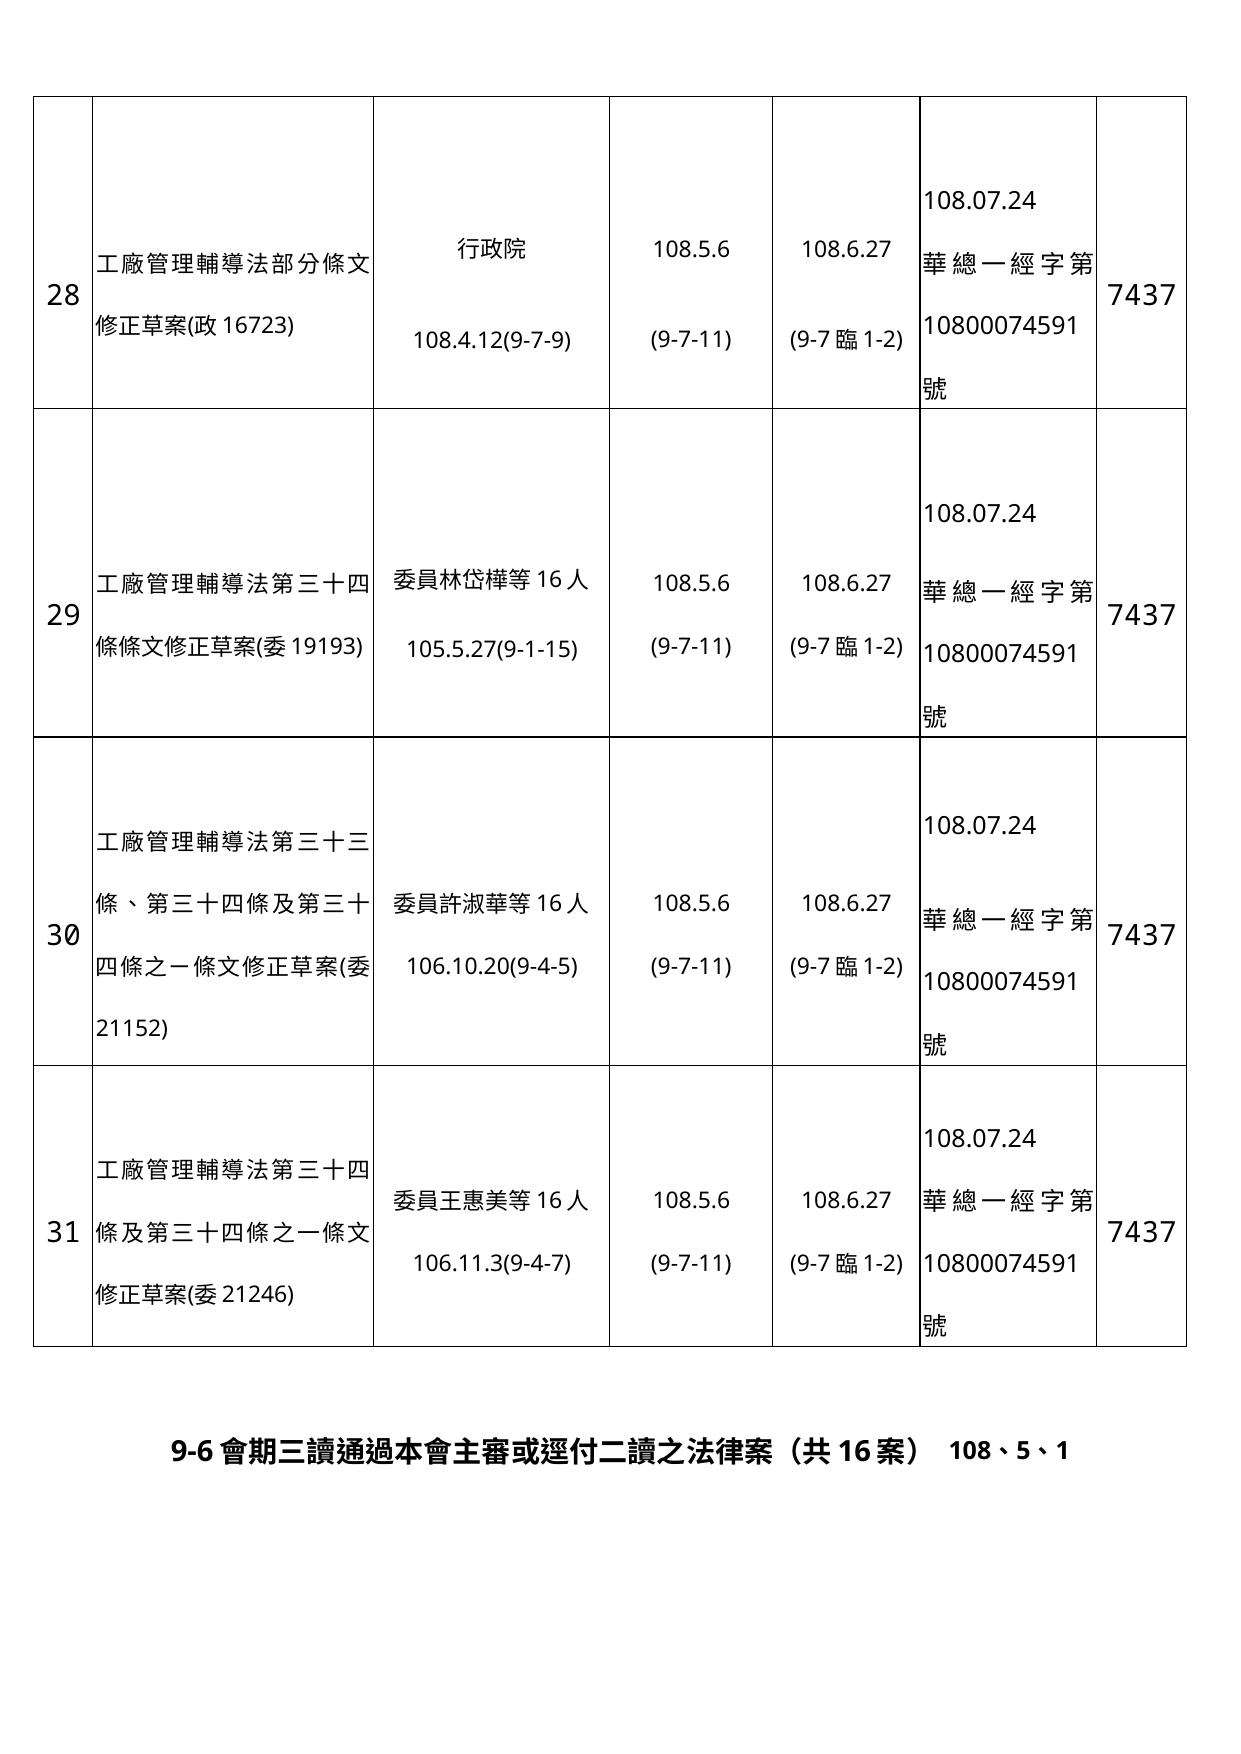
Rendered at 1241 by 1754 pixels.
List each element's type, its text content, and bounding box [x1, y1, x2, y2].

table_cell 工廠管理輔導法部分條文修正草案(政16723) [93, 97, 373, 408]
table_cell 工廠管理輔導法第三十四條及第三十四條之一條文修正草案(委21246) [93, 1066, 373, 1346]
table_cell 行政院 108.4.12(9-7-9) [374, 97, 609, 408]
text 9-6會期三讀通過本會主審或逕付二讀之法律案（共16案） 108、5、1 [75, 1408, 1165, 1471]
table_cell 108.6.27 (9-7臨1-2) [773, 738, 919, 1064]
table_cell 30 [34, 738, 92, 1064]
table_cell 108.07.24 華總一經字第10800074591號 [921, 738, 1096, 1064]
table_cell 108.6.27 (9-7臨1-2) [773, 97, 919, 408]
table_cell 委員許淑華等16人 106.10.20(9-4-5) [374, 738, 609, 1064]
table_cell 108.5.6 (9-7-11) [610, 97, 772, 408]
table_cell 108.5.6 (9-7-11) [610, 1066, 772, 1346]
table_cell 29 [34, 409, 92, 736]
table_cell 工廠管理輔導法第三十三條、第三十四條及第三十四條之ㄧ條文修正草案(委21152) [93, 738, 373, 1064]
table_cell 7437 [1097, 97, 1186, 408]
table_cell 108.07.24 華總一經字第10800074591號 [921, 97, 1096, 408]
table_cell 7437 [1097, 1066, 1186, 1346]
table_cell 108.07.24 華總一經字第10800074591號 [921, 409, 1096, 736]
table_cell 108.5.6 (9-7-11) [610, 409, 772, 736]
table_cell 31 [34, 1066, 92, 1346]
table_cell 委員林岱樺等16人 105.5.27(9-1-15) [374, 409, 609, 736]
table_cell 委員王惠美等16人 106.11.3(9-4-7) [374, 1066, 609, 1346]
table_cell 108.6.27 (9-7臨1-2) [773, 1066, 919, 1346]
table_cell 7437 [1097, 738, 1186, 1064]
table_cell 7437 [1097, 409, 1186, 736]
table_cell 工廠管理輔導法第三十四條條文修正草案(委19193) [93, 409, 373, 736]
table_cell 108.5.6 (9-7-11) [610, 738, 772, 1064]
table_cell 108.07.24 華總一經字第10800074591號 [921, 1066, 1096, 1346]
table_cell 108.6.27 (9-7臨1-2) [773, 409, 919, 736]
table_cell 28 [34, 97, 92, 408]
